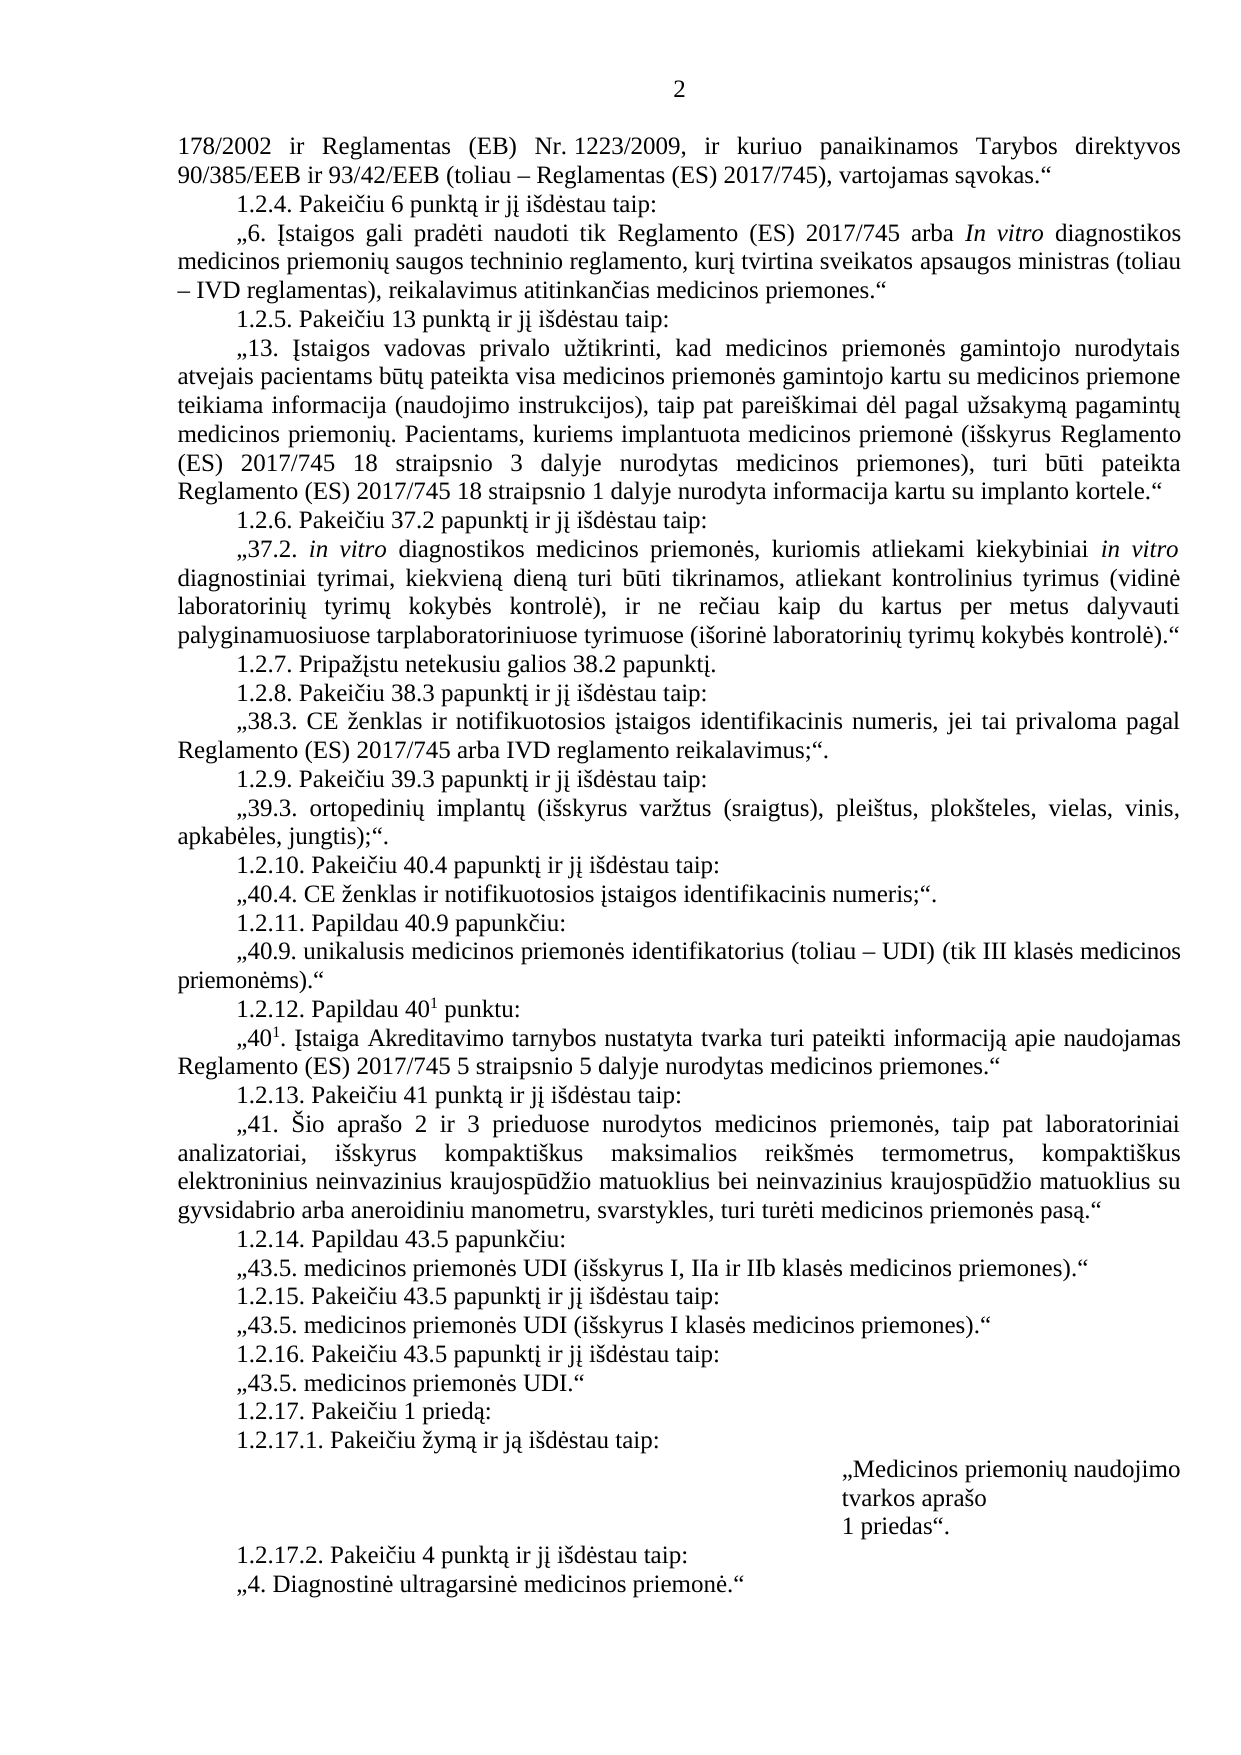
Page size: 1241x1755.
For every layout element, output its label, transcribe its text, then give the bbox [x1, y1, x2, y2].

text 1.2.16. Pakeičiu 43.5 papunktį ir jį išdėstau taip: [177, 1339, 1181, 1368]
text 1.2.14. Papildau 43.5 papunkčiu: [177, 1224, 1181, 1253]
text 1.2.17. Pakeičiu 1 priedą: [177, 1396, 1181, 1425]
text 1.2.17.2. Pakeičiu 4 punktą ir jį išdėstau taip: [177, 1540, 1181, 1569]
text 1.2.12. Papildau 401 punktu: [177, 994, 1181, 1023]
text 1.2.17.1. Pakeičiu žymą ir ją išdėstau taip: [177, 1425, 1181, 1454]
text „37.2. in vitro diagnostikos medicinos priemonės, kuriomis atliekami kiekybiniai in vitro diagnostiniai tyrimai, kiekvieną dieną turi būti tikrinamos, atliekant kontrolinius tyrimus (vidinė laboratorinių tyrimų kokybės kontrolė), ir ne rečiau kaip du kartus per metus dalyvauti palyginamuosiuose tarplaboratoriniuose tyrimuose (išorinė laboratorinių tyrimų kokybės kontrolė).“ [177, 534, 1181, 649]
text „40.9. unikalusis medicinos priemonės identifikatorius (toliau – UDI) (tik III klasės medicinos priemonėms).“ [177, 936, 1181, 994]
text „6. Įstaigos gali pradėti naudoti tik Reglamento (ES) 2017/745 arba In vitro diagnostikos medicinos priemonių saugos techninio reglamento, kurį tvirtina sveikatos apsaugos ministras (toliau – IVD reglamentas), reikalavimus atitinkančias medicinos priemones.“ [177, 218, 1181, 304]
text „43.5. medicinos priemonės UDI (išskyrus I klasės medicinos priemones).“ [177, 1310, 1181, 1339]
text 1.2.8. Pakeičiu 38.3 papunktį ir jį išdėstau taip: [177, 678, 1181, 706]
text „13. Įstaigos vadovas privalo užtikrinti, kad medicinos priemonės gamintojo nurodytais atvejais pacientams būtų pateikta visa medicinos priemonės gamintojo kartu su medicinos priemone teikiama informacija (naudojimo instrukcijos), taip pat pareiškimai dėl pagal užsakymą pagamintų medicinos priemonių. Pacientams, kuriems implantuota medicinos priemonė (išskyrus Reglamento (ES) 2017/745 18 straipsnio 3 dalyje nurodytas medicinos priemones), turi būti pateikta Reglamento (ES) 2017/745 18 straipsnio 1 dalyje nurodyta informacija kartu su implanto kortele.“ [177, 333, 1181, 505]
text „43.5. medicinos priemonės UDI (išskyrus I, IIa ir IIb klasės medicinos priemones).“ [177, 1253, 1181, 1281]
text 1.2.13. Pakeičiu 41 punktą ir jį išdėstau taip: [177, 1080, 1181, 1109]
text 1.2.15. Pakeičiu 43.5 papunktį ir jį išdėstau taip: [177, 1281, 1181, 1310]
text 1.2.5. Pakeičiu 13 punktą ir jį išdėstau taip: [177, 304, 1181, 333]
text 1.2.9. Pakeičiu 39.3 papunktį ir jį išdėstau taip: [177, 764, 1181, 793]
text „4. Diagnostinė ultragarsinė medicinos priemonė.“ [177, 1569, 1181, 1598]
text „38.3. CE ženklas ir notifikuotosios įstaigos identifikacinis numeris, jei tai privaloma pagal Reglamento (ES) 2017/745 arba IVD reglamento reikalavimus;“. [177, 706, 1181, 764]
text tvarkos aprašo [842, 1483, 1181, 1511]
text „39.3. ortopedinių implantų (išskyrus varžtus (sraigtus), pleištus, plokšteles, vielas, vinis, apkabėles, jungtis);“. [177, 793, 1181, 850]
text 1.2.4. Pakeičiu 6 punktą ir jį išdėstau taip: [177, 189, 1181, 218]
text 1 priedas“. [842, 1511, 1181, 1540]
text „41. Šio aprašo 2 ir 3 prieduose nurodytos medicinos priemonės, taip pat laboratoriniai analizatoriai, išskyrus kompaktiškus maksimalios reikšmės termometrus, kompaktiškus elektroninius neinvazinius kraujospūdžio matuoklius bei neinvazinius kraujospūdžio matuoklius su gyvsidabrio arba aneroidiniu manometru, svarstykles, turi turėti medicinos priemonės pasą.“ [177, 1109, 1181, 1224]
text 1.2.6. Pakeičiu 37.2 papunktį ir jį išdėstau taip: [177, 505, 1181, 534]
text 1.2.10. Pakeičiu 40.4 papunktį ir jį išdėstau taip: [177, 850, 1181, 879]
text „40.4. CE ženklas ir notifikuotosios įstaigos identifikacinis numeris;“. [177, 879, 1181, 908]
text „Medicinos priemonių naudojimo [842, 1454, 1181, 1483]
text 178/2002 ir Reglamentas (EB) Nr. 1223/2009, ir kuriuo panaikinamos Tarybos direktyvos 90/385/EEB ir 93/42/EEB (toliau – Reglamentas (ES) 2017/745), vartojamas sąvokas.“ [177, 131, 1181, 189]
text 1.2.7. Pripažįstu netekusiu galios 38.2 papunktį. [177, 649, 1181, 678]
text 1.2.11. Papildau 40.9 papunkčiu: [177, 908, 1181, 936]
text „401. Įstaiga Akreditavimo tarnybos nustatyta tvarka turi pateikti informaciją apie naudojamas Reglamento (ES) 2017/745 5 straipsnio 5 dalyje nurodytas medicinos priemones.“ [177, 1023, 1181, 1080]
text „43.5. medicinos priemonės UDI.“ [177, 1368, 1181, 1396]
